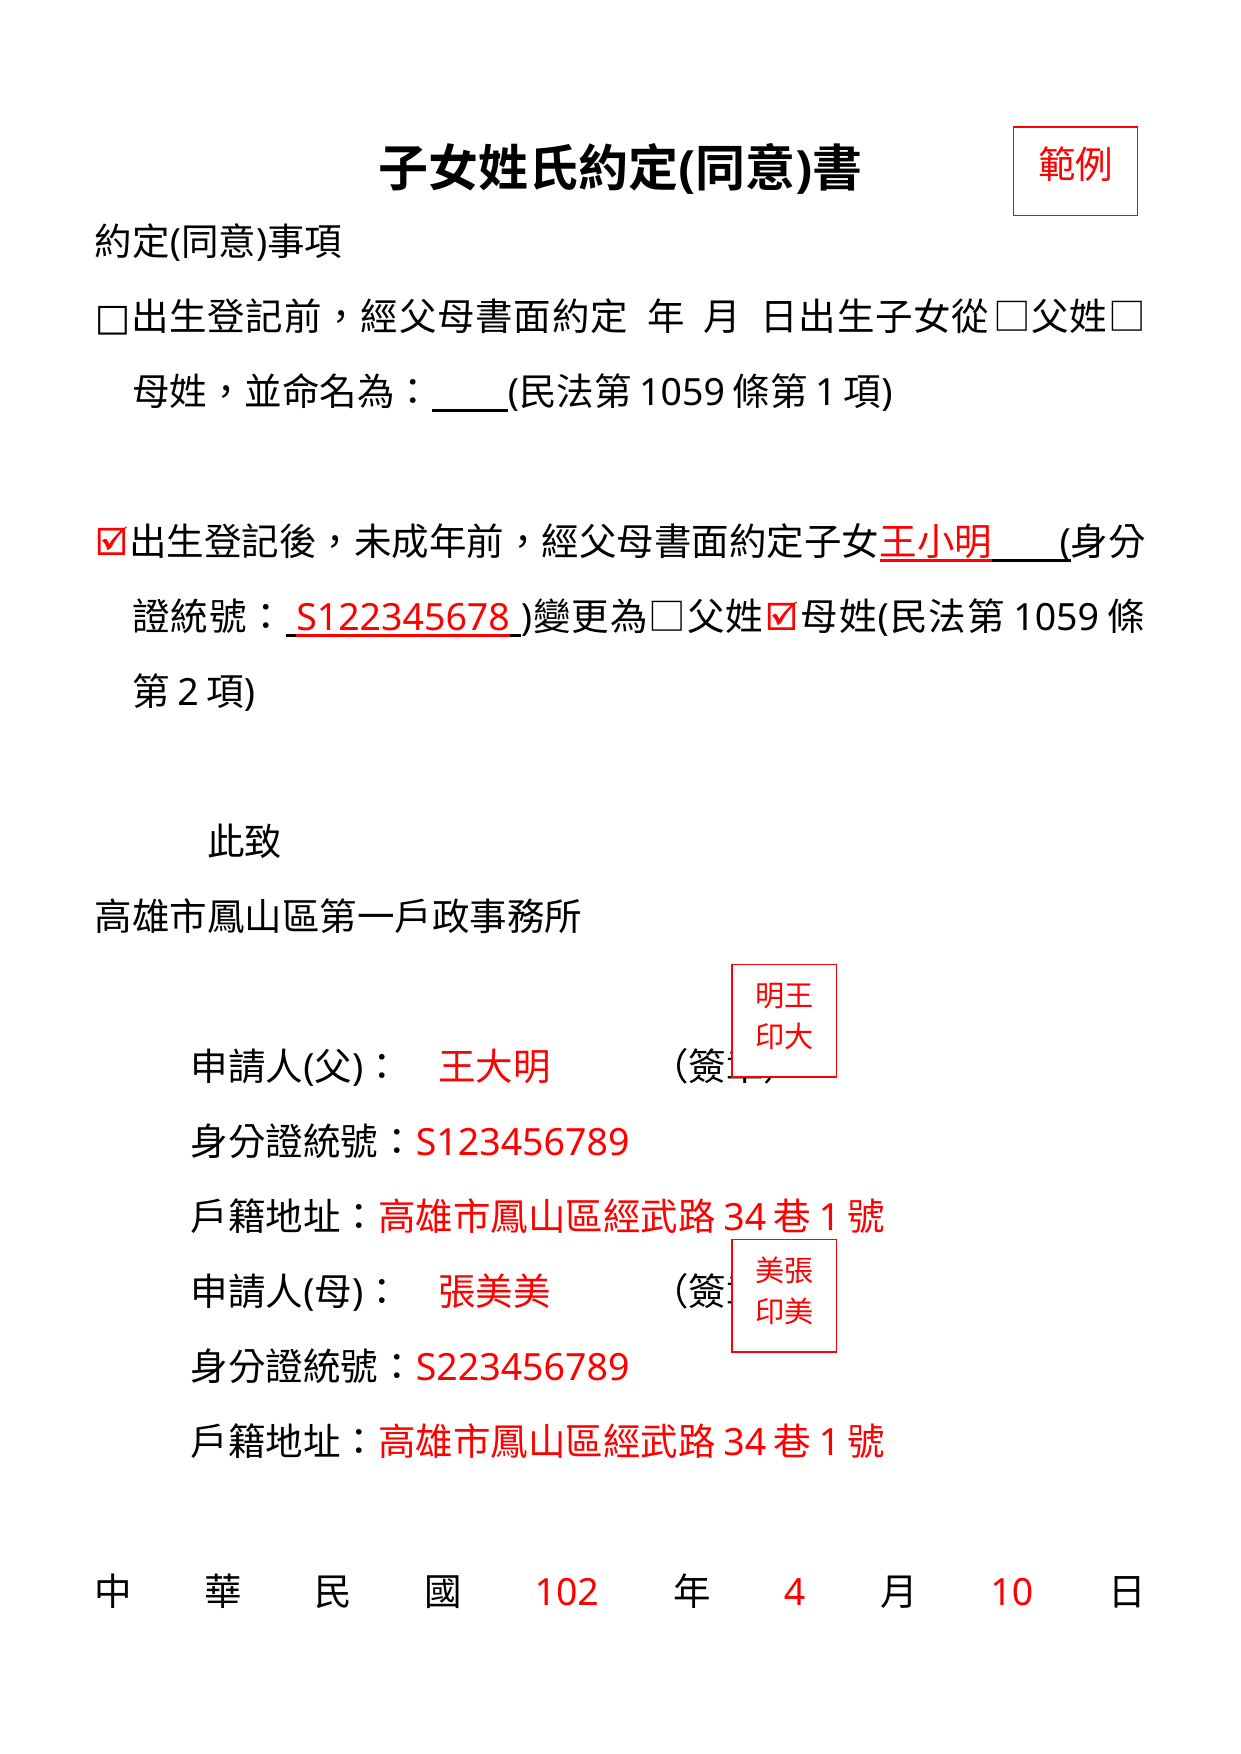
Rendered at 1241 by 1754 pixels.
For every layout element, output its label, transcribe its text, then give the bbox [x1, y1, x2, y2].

text □出生登記前，經父母書面約定 年 月 日出生子女從□父姓□母姓，並命名為： (民法第1059條第1項) [94, 277, 1146, 427]
text 身分證統號：S123456789 [94, 1102, 1146, 1177]
text 印大 [748, 1014, 821, 1056]
text 美張 [748, 1248, 821, 1289]
text 範例 [1029, 135, 1121, 189]
text 中 華 民 國 102 年 4 月 10 日 [94, 1552, 1146, 1627]
text 明王 [748, 973, 821, 1014]
text 戶籍地址：高雄市鳳山區經武路34巷1號 [94, 1177, 1146, 1252]
text 戶籍地址：高雄市鳳山區經武路34巷1號 [94, 1402, 1146, 1477]
text 申請人(母)： 張美美 （簽章） [94, 1252, 731, 1327]
text [1138, 127, 1146, 202]
text 此致 [94, 802, 1146, 877]
text 高雄市鳳山區第一戶政事務所 [94, 877, 1146, 952]
text 申請人(母)： 張美美 （簽章） [837, 1252, 1146, 1327]
text 出生登記後，未成年前，經父母書面約定子女王小明 (身分證統號： S122345678 )變更為□父姓母姓(民法第1059條第2項) [94, 502, 1146, 727]
text 申請人(父)： 王大明 （簽章） [94, 1027, 1146, 1102]
text 約定(同意)事項 [94, 202, 1146, 277]
text 身分證統號：S223456789 [94, 1327, 1146, 1402]
text 子女姓氏約定(同意)書 [94, 127, 1013, 216]
text 戶籍地址：高雄市鳳山區經武路34巷1號 [733, 1240, 836, 1351]
text 印美 [748, 1289, 821, 1331]
text [1014, 128, 1137, 215]
